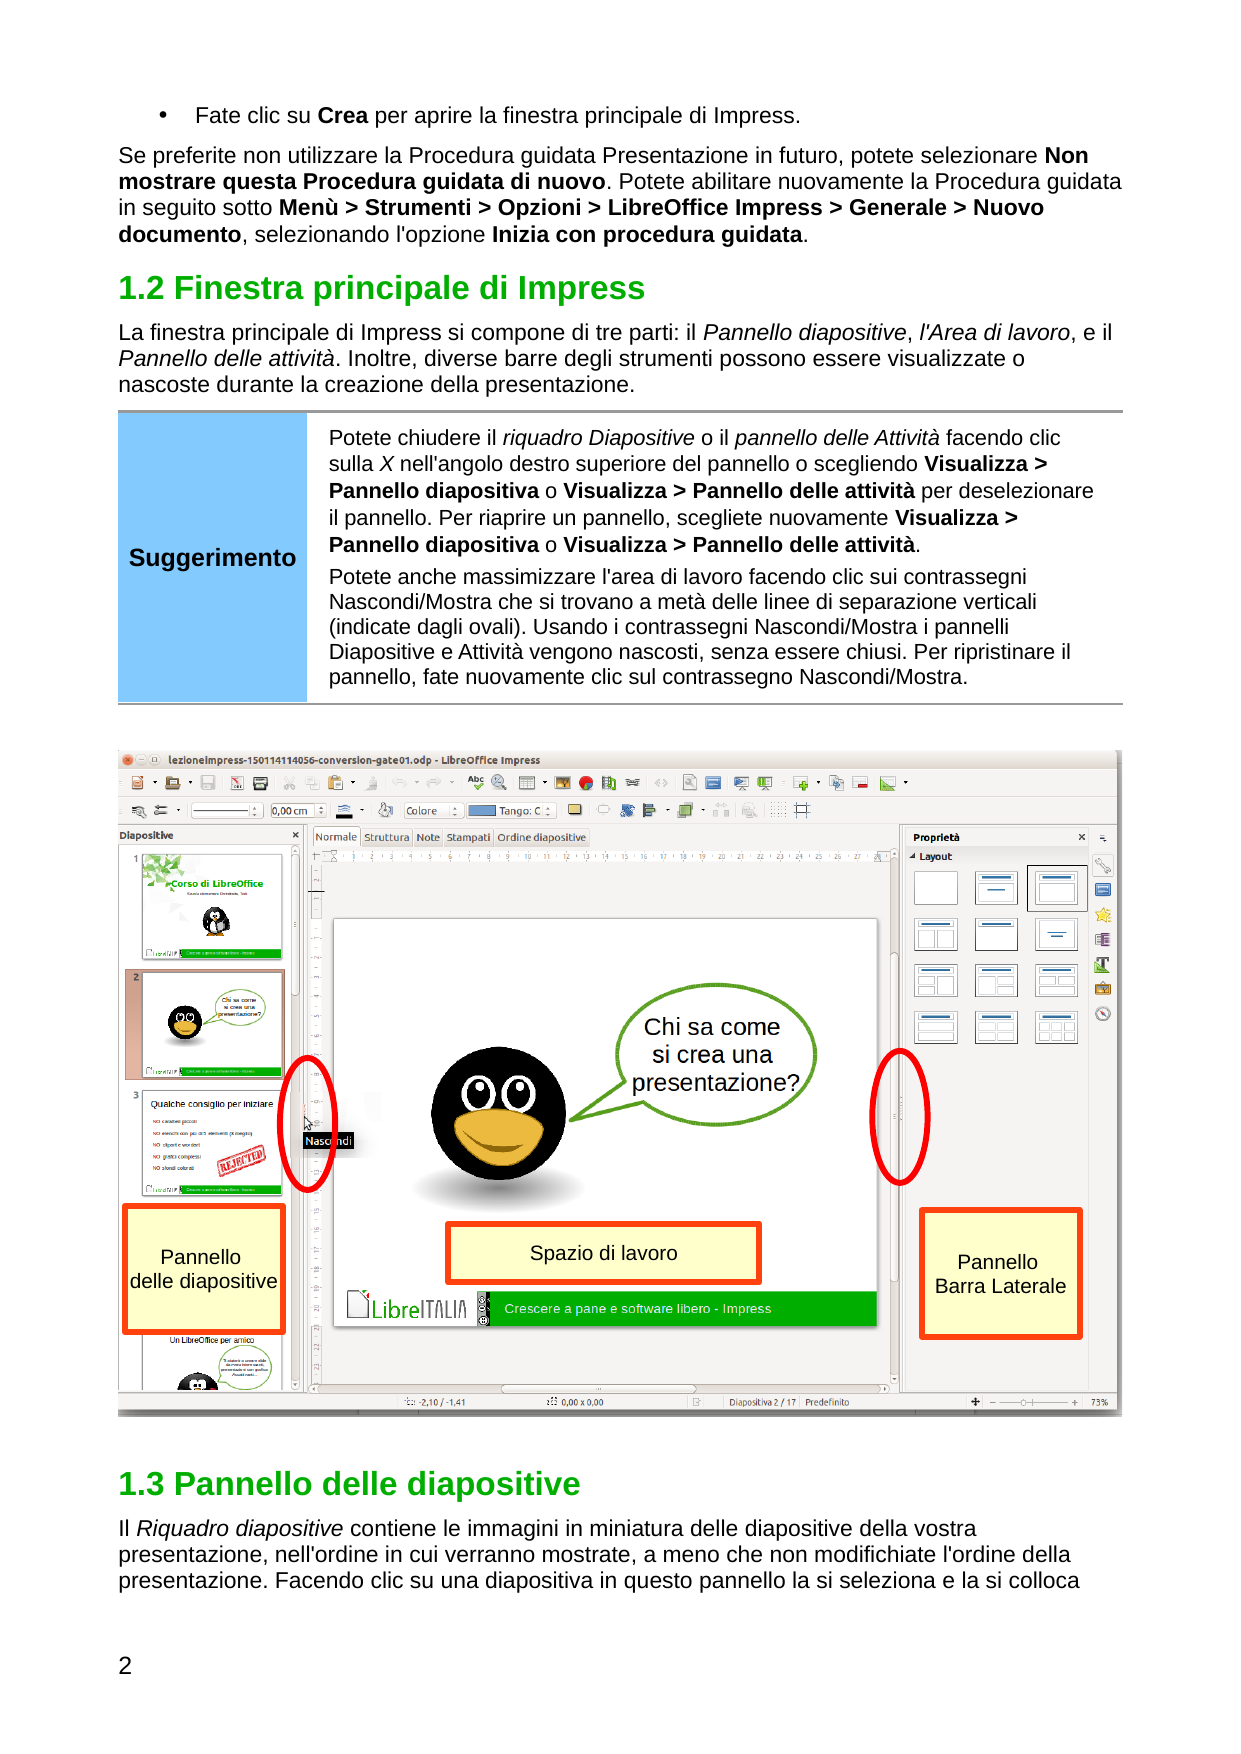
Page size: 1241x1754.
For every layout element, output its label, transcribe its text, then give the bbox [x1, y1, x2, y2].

table_header Potete chiudere il riquadro Diapositive o il pannello delle Attività facendo clic sulla X nell'angolo destro superiore del pannello o scegliendo Visualizza > Pannello diapositiva o Visualizza > Pannello delle attività per deselezionare il pannello. Per riaprire un pannello, scegliete nuovamente Visualizza > Pannello diapositiva o Visualizza > Pannello delle attività. Potete anche massimizzare l'area di lavoro facendo clic sui contrassegni Nascondi/Mostra che si trovano a metà delle linee di separazione verticali (indicate dagli ovali). Usando i contrassegni Nascondi/Mostra i pannelli Diapositive e Attività vengono nascosti, senza essere chiusi. Per ripristinare il pannello, fate nuovamente clic sul contrassegno Nascondi/Mostra. [307, 413, 1123, 702]
list Fate clic su Crea per aprire la finestra principale di Impress. [156, 102, 1122, 129]
subtitle 1.2 Finestra principale di Impress [118, 268, 1122, 306]
text Il Riquadro diapositive contiene le immagini in miniatura delle diapositive della vostra presentazione, nell'ordine in cui verranno mostrate, a meno che non modifichiate l'ordine della presentazione. Facendo clic su una diapositiva in questo pannello la si seleziona e la si colloca [118, 1515, 1122, 1594]
picture [118, 750, 1123, 1417]
subtitle 1.3 Pannello delle diapositive [118, 1464, 1122, 1502]
text Se preferite non utilizzare la Procedura guidata Presentazione in futuro, potete selezionare Non mostrare questa Procedura guidata di nuovo. Potete abilitare nuovamente la Procedura guidata in seguito sotto Menù > Strumenti > Opzioni > LibreOffice Impress > Generale > Nuovo documento, selezionando l'opzione Inizia con procedura guidata. [118, 142, 1122, 247]
text La finestra principale di Impress si compone di tre parti: il Pannello diapositive, l'Area di lavoro, e il Pannello delle attività. Inoltre, diverse barre degli strumenti possono essere visualizzate o nascoste durante la creazione della presentazione. [118, 319, 1122, 398]
table_header Suggerimento [118, 413, 307, 702]
